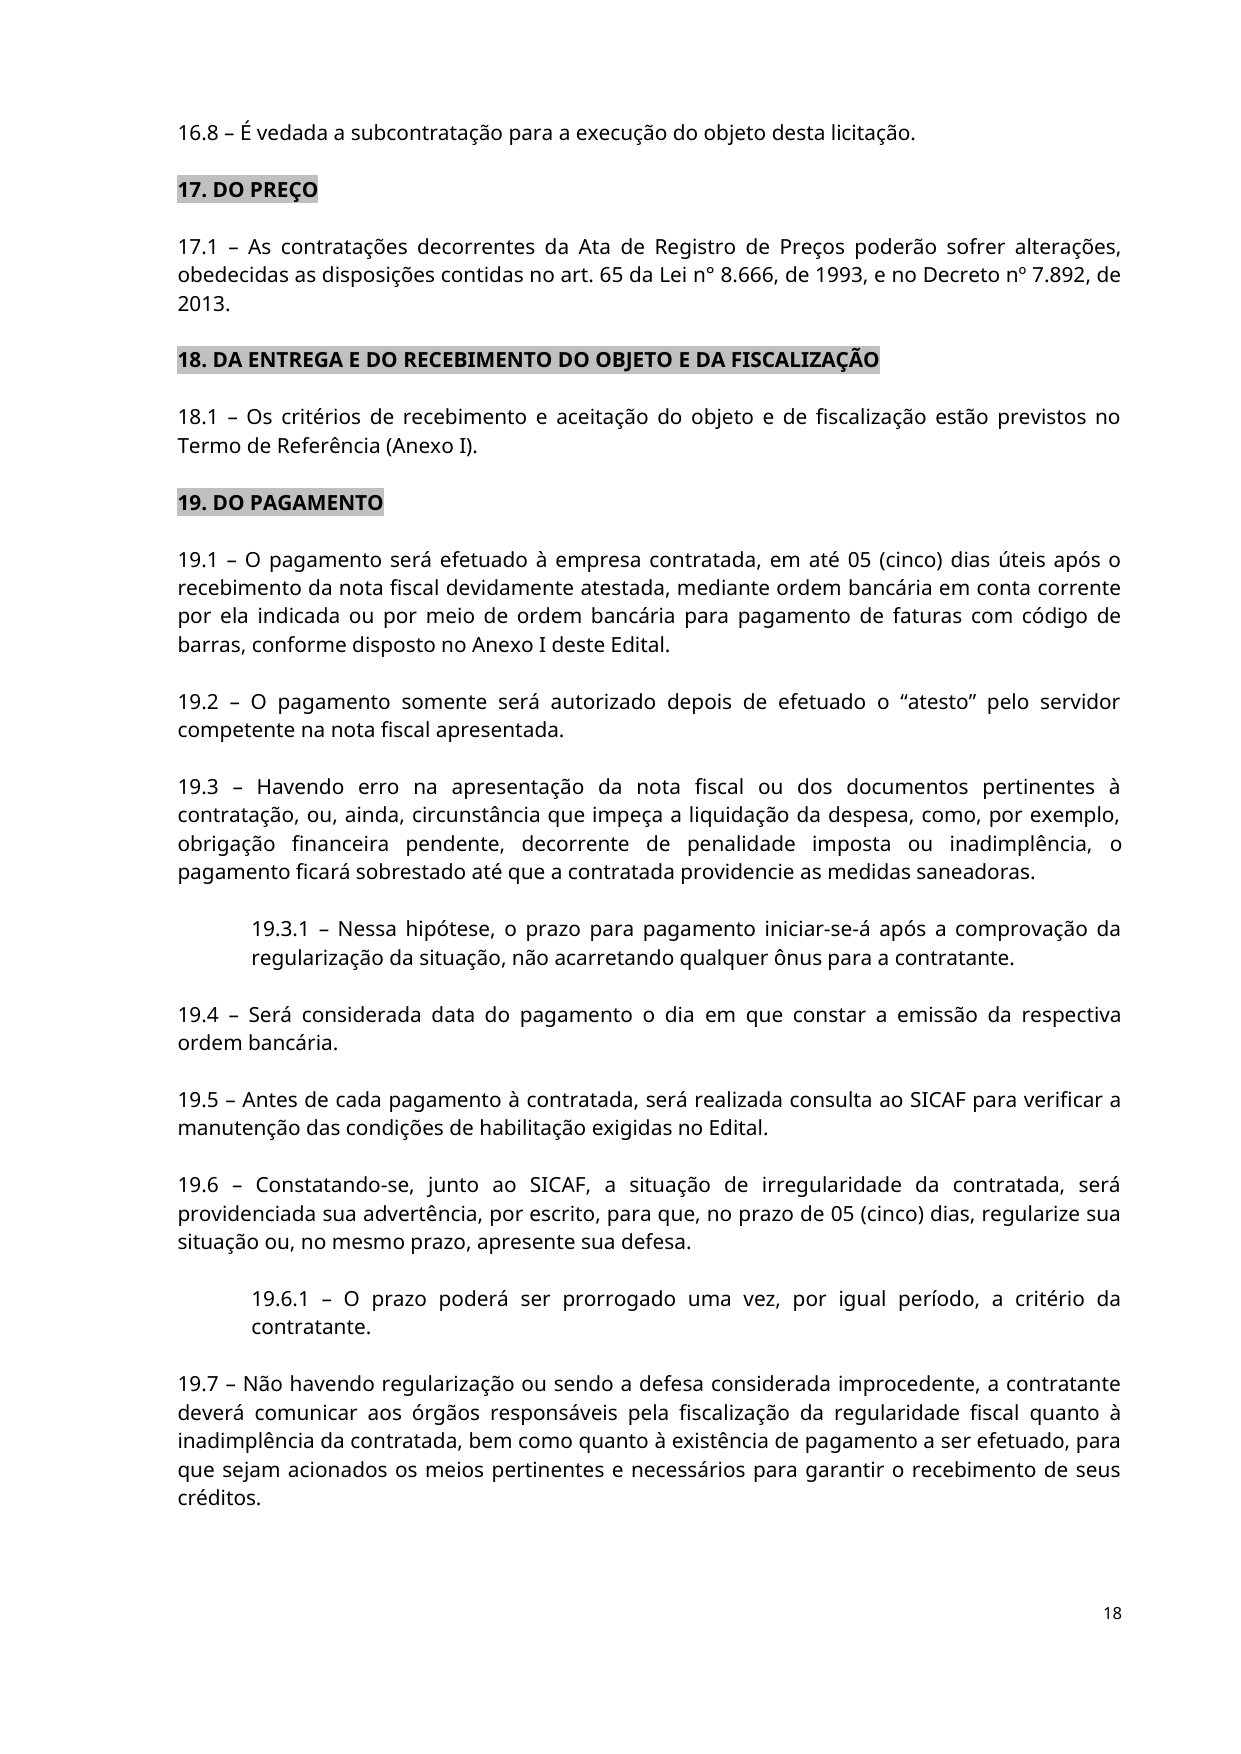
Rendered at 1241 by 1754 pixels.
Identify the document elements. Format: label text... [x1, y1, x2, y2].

text 19. DO PAGAMENTO [177, 488, 1122, 516]
text 16.8 – É vedada a subcontratação para a execução do objeto desta licitação. [177, 118, 1122, 147]
text 19.1 – O pagamento será efetuado à empresa contratada, em até 05 (cinco) dias úteis após o recebimento da nota fiscal devidamente atestada, mediante ordem bancária em conta corrente por ela indicada ou por meio de ordem bancária para pagamento de faturas com código de barras, conforme disposto no Anexo I deste Edital. [177, 545, 1122, 658]
text 19.3 – Havendo erro na apresentação da nota fiscal ou dos documentos pertinentes à contratação, ou, ainda, circunstância que impeça a liquidação da despesa, como, por exemplo, obrigação financeira pendente, decorrente de penalidade imposta ou inadimplência, o pagamento ficará sobrestado até que a contratada providencie as medidas saneadoras. [177, 772, 1122, 886]
text 17.1 – As contratações decorrentes da Ata de Registro de Preços poderão sofrer alterações, obedecidas as disposições contidas no art. 65 da Lei n° 8.666, de 1993, e no Decreto nº 7.892, de 2013. [177, 232, 1122, 317]
text 18. DA ENTREGA E DO RECEBIMENTO DO OBJETO E DA FISCALIZAÇÃO [177, 346, 1122, 374]
list 19.5 – Antes de cada pagamento à contratada, será realizada consulta ao SICAF para verificar a manutenção das condições de habilitação exigidas no Edital. [177, 1085, 1122, 1142]
list 19.6 – Constatando-se, junto ao SICAF, a situação de irregularidade da contratada, será providenciada sua advertência, por escrito, para que, no prazo de 05 (cinco) dias, regularize sua situação ou, no mesmo prazo, apresente sua defesa. [177, 1170, 1122, 1256]
list 19.6.1 – O prazo poderá ser prorrogado uma vez, por igual período, a critério da contratante. [251, 1284, 1122, 1341]
list 19.7 – Não havendo regularização ou sendo a defesa considerada improcedente, a contratante deverá comunicar aos órgãos responsáveis pela fiscalização da regularidade fiscal quanto à inadimplência da contratada, bem como quanto à existência de pagamento a ser efetuado, para que sejam acionados os meios pertinentes e necessários para garantir o recebimento de seus créditos. [177, 1369, 1122, 1512]
text 17. DO PREÇO [177, 175, 1122, 203]
text 19.2 – O pagamento somente será autorizado depois de efetuado o “atesto” pelo servidor competente na nota fiscal apresentada. [177, 687, 1122, 744]
text 19.3.1 – Nessa hipótese, o prazo para pagamento iniciar-se-á após a comprovação da regularização da situação, não acarretando qualquer ônus para a contratante. [251, 914, 1122, 971]
list 19.4 – Será considerada data do pagamento o dia em que constar a emissão da respectiva ordem bancária. [177, 1000, 1122, 1057]
text 18.1 – Os critérios de recebimento e aceitação do objeto e de fiscalização estão previstos no Termo de Referência (Anexo I). [177, 402, 1122, 459]
